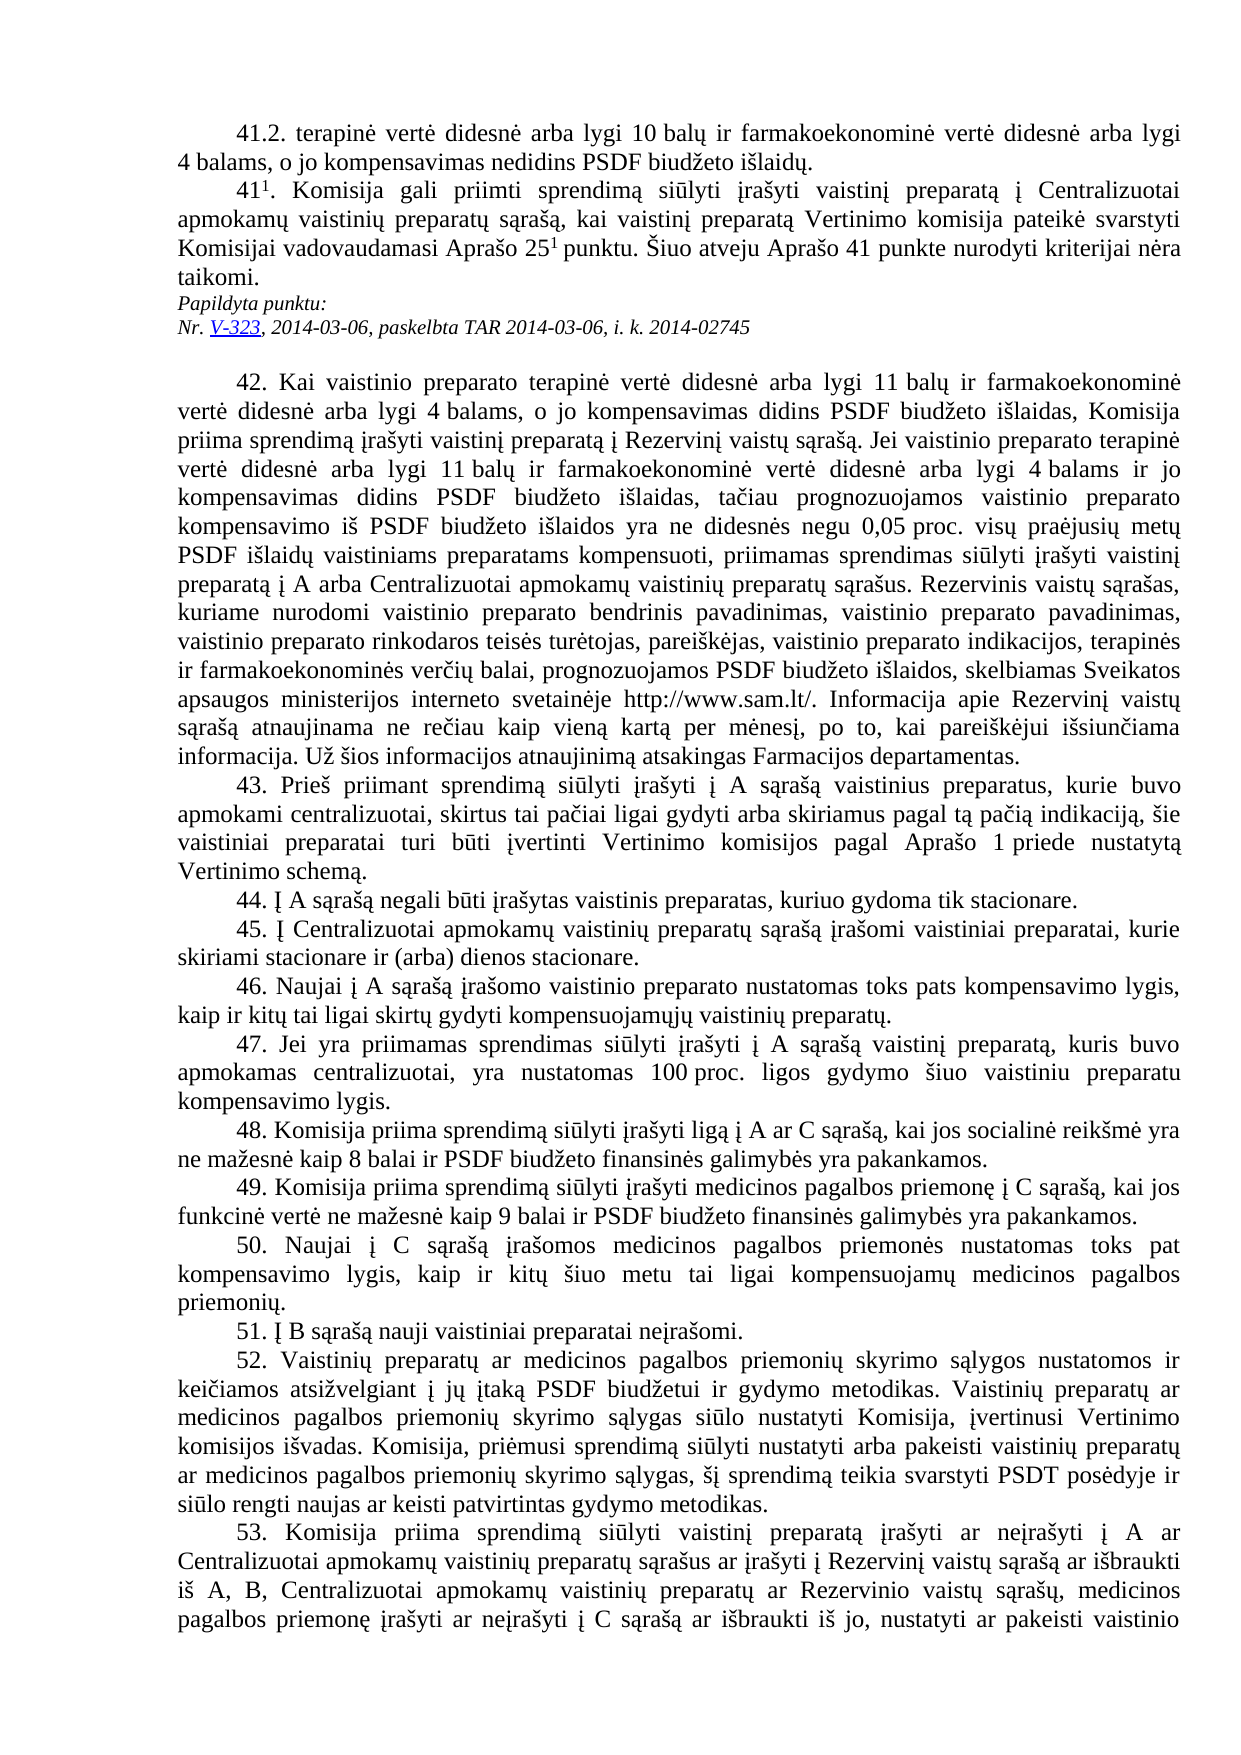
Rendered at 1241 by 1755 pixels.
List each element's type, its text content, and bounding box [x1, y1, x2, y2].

text 52. Vaistinių preparatų ar medicinos pagalbos priemonių skyrimo sąlygos nustatomos ir keičiamos atsižvelgiant į jų įtaką PSDF biudžetui ir gydymo metodikas. Vaistinių preparatų ar medicinos pagalbos priemonių skyrimo sąlygas siūlo nustatyti Komisija, įvertinusi Vertinimo komisijos išvadas. Komisija, priėmusi sprendimą siūlyti nustatyti arba pakeisti vaistinių preparatų ar medicinos pagalbos priemonių skyrimo sąlygas, šį sprendimą teikia svarstyti PSDT posėdyje ir siūlo rengti naujas ar keisti patvirtintas gydymo metodikas. [177, 1345, 1181, 1517]
text 43. Prieš priimant sprendimą siūlyti įrašyti į A sąrašą vaistinius preparatus, kurie buvo apmokami centralizuotai, skirtus tai pačiai ligai gydyti arba skiriamus pagal tą pačią indikaciją, šie vaistiniai preparatai turi būti įvertinti Vertinimo komisijos pagal Aprašo 1 priede nustatytą Vertinimo schemą. [177, 770, 1181, 885]
text 411. Komisija gali priimti sprendimą siūlyti įrašyti vaistinį preparatą į Centralizuotai apmokamų vaistinių preparatų sąrašą, kai vaistinį preparatą Vertinimo komisija pateikė svarstyti Komisijai vadovaudamasi Aprašo 251 punktu. Šiuo atveju Aprašo 41 punkte nurodyti kriterijai nėra taikomi. [177, 176, 1181, 291]
text Papildyta punktu: [177, 291, 1181, 315]
text 53. Komisija priima sprendimą siūlyti vaistinį preparatą įrašyti ar neįrašyti į A ar Centralizuotai apmokamų vaistinių preparatų sąrašus ar įrašyti į Rezervinį vaistų sąrašą ar išbraukti iš A, B, Centralizuotai apmokamų vaistinių preparatų ar Rezervinio vaistų sąrašų, medicinos pagalbos priemonę įrašyti ar neįrašyti į C sąrašą ar išbraukti iš jo, nustatyti ar pakeisti vaistinio [177, 1517, 1181, 1632]
text 44. Į A sąrašą negali būti įrašytas vaistinis preparatas, kuriuo gydoma tik stacionare. [177, 885, 1181, 914]
text 41.2. terapinė vertė didesnė arba lygi 10 balų ir farmakoekonominė vertė didesnė arba lygi 4 balams, o jo kompensavimas nedidins PSDF biudžeto išlaidų. [177, 118, 1181, 176]
text 50. Naujai į C sąrašą įrašomos medicinos pagalbos priemonės nustatomas toks pat kompensavimo lygis, kaip ir kitų šiuo metu tai ligai kompensuojamų medicinos pagalbos priemonių. [177, 1230, 1181, 1316]
text 48. Komisija priima sprendimą siūlyti įrašyti ligą į A ar C sąrašą, kai jos socialinė reikšmė yra ne mažesnė kaip 8 balai ir PSDF biudžeto finansinės galimybės yra pakankamos. [177, 1115, 1181, 1172]
text Nr. V-323, 2014-03-06, paskelbta TAR 2014-03-06, i. k. 2014-02745 [177, 315, 1181, 339]
text 51. Į B sąrašą nauji vaistiniai preparatai neįrašomi. [177, 1316, 1181, 1345]
text 42. Kai vaistinio preparato terapinė vertė didesnė arba lygi 11 balų ir farmakoekonominė vertė didesnė arba lygi 4 balams, o jo kompensavimas didins PSDF biudžeto išlaidas, Komisija priima sprendimą įrašyti vaistinį preparatą į Rezervinį vaistų sąrašą. Jei vaistinio preparato terapinė vertė didesnė arba lygi 11 balų ir farmakoekonominė vertė didesnė arba lygi 4 balams ir jo kompensavimas didins PSDF biudžeto išlaidas, tačiau prognozuojamos vaistinio preparato kompensavimo iš PSDF biudžeto išlaidos yra ne didesnės negu 0,05 proc. visų praėjusių metų PSDF išlaidų vaistiniams preparatams kompensuoti, priimamas sprendimas siūlyti įrašyti vaistinį preparatą į A arba Centralizuotai apmokamų vaistinių preparatų sąrašus. Rezervinis vaistų sąrašas, kuriame nurodomi vaistinio preparato bendrinis pavadinimas, vaistinio preparato pavadinimas, vaistinio preparato rinkodaros teisės turėtojas, pareiškėjas, vaistinio preparato indikacijos, terapinės ir farmakoekonominės verčių balai, prognozuojamos PSDF biudžeto išlaidos, skelbiamas Sveikatos apsaugos ministerijos interneto svetainėje http://www.sam.lt/. Informacija apie Rezervinį vaistų sąrašą atnaujinama ne rečiau kaip vieną kartą per mėnesį, po to, kai pareiškėjui išsiunčiama informacija. Už šios informacijos atnaujinimą atsakingas Farmacijos departamentas. [177, 367, 1181, 770]
text 49. Komisija priima sprendimą siūlyti įrašyti medicinos pagalbos priemonę į C sąrašą, kai jos funkcinė vertė ne mažesnė kaip 9 balai ir PSDF biudžeto finansinės galimybės yra pakankamos. [177, 1172, 1181, 1230]
text 45. Į Centralizuotai apmokamų vaistinių preparatų sąrašą įrašomi vaistiniai preparatai, kurie skiriami stacionare ir (arba) dienos stacionare. [177, 914, 1181, 971]
text 46. Naujai į A sąrašą įrašomo vaistinio preparato nustatomas toks pats kompensavimo lygis, kaip ir kitų tai ligai skirtų gydyti kompensuojamųjų vaistinių preparatų. [177, 971, 1181, 1029]
text 47. Jei yra priimamas sprendimas siūlyti įrašyti į A sąrašą vaistinį preparatą, kuris buvo apmokamas centralizuotai, yra nustatomas 100 proc. ligos gydymo šiuo vaistiniu preparatu kompensavimo lygis. [177, 1029, 1181, 1115]
